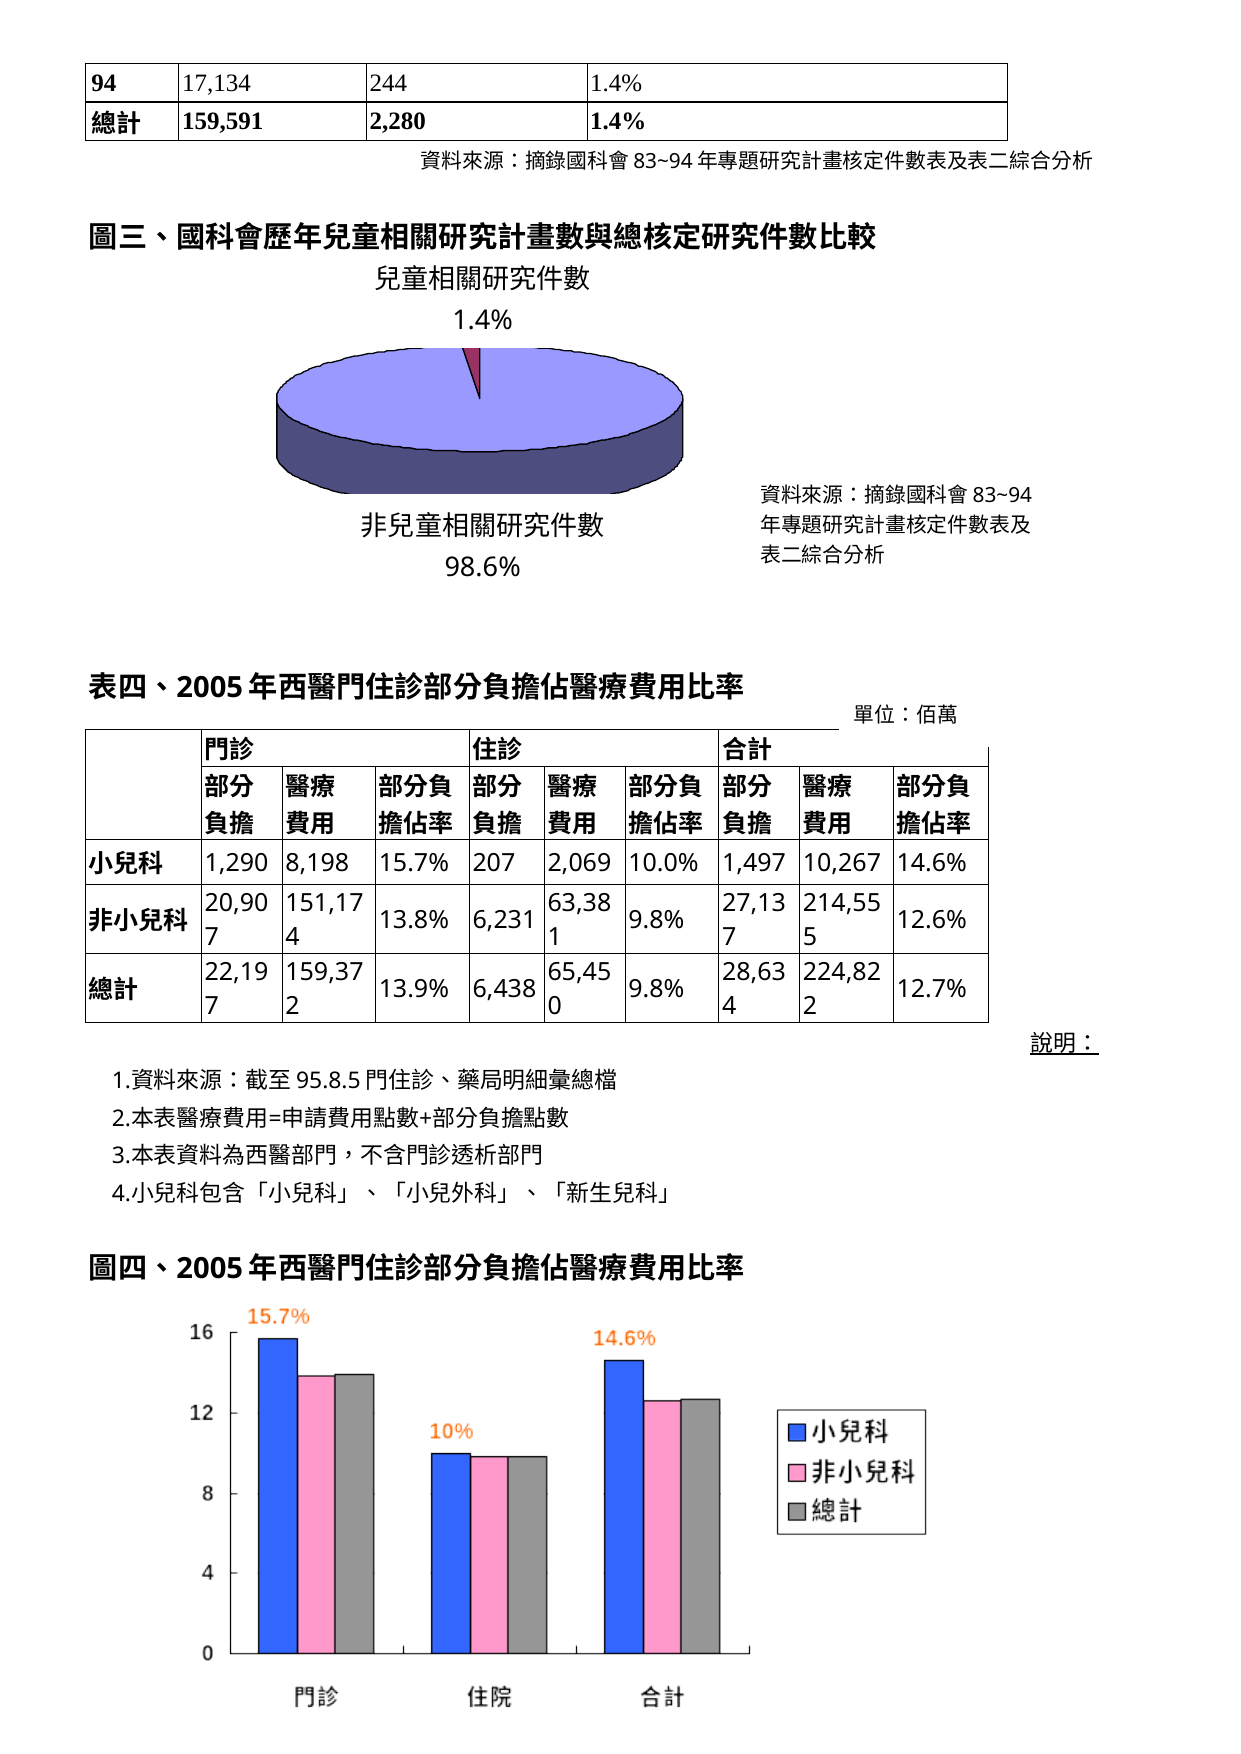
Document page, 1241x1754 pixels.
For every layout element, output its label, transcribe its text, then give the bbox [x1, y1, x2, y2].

table_cell 13.8% [376, 885, 469, 953]
table_cell 部分 負擔 [470, 767, 544, 839]
text 4.小兒科包含「小兒科」、「小兒外科」、「新生兒科」 [89, 1172, 1092, 1210]
table_cell 159,372 [283, 954, 375, 1022]
table_cell 2,280 [367, 103, 587, 140]
table_cell 244 [367, 64, 587, 101]
table_cell 15.7% [376, 840, 469, 884]
text 1.4% [347, 296, 617, 338]
text 1.資料來源：截至95.8.5門住診、藥局明細彙總檔 [89, 1060, 1092, 1097]
table_cell 部分負擔佔率 [626, 767, 718, 839]
table_cell 1,290 [202, 840, 282, 884]
text 2.本表醫療費用=申請費用點數+部分負擔點數 [89, 1097, 1092, 1135]
table_cell 207 [470, 840, 544, 884]
table_cell 10,267 [800, 840, 893, 884]
table_cell 13.9% [376, 954, 469, 1022]
table_cell 22,197 [202, 954, 282, 1022]
table_cell 159,591 [179, 103, 366, 140]
table_cell 8,198 [283, 840, 375, 884]
table_cell 214,555 [800, 885, 893, 953]
table_cell 14.6% [894, 840, 988, 884]
table_cell 部分負擔佔率 [894, 767, 988, 839]
table_cell 9.8% [626, 885, 718, 953]
table_cell 醫療 費用 [800, 767, 893, 839]
table_cell 總計 [86, 954, 201, 1022]
table_cell 醫療 費用 [283, 767, 375, 839]
table_header 合計 [719, 730, 988, 766]
table_cell 非小兒科 [86, 885, 201, 953]
text 資料來源：摘錄國科會83~94年專題研究計畫核定件數表及表二綜合分析 [760, 478, 1048, 568]
text 說明： [89, 1022, 1092, 1060]
table_cell 65,450 [545, 954, 625, 1022]
text 3.本表資料為西醫部門，不含門診透析部門 [89, 1135, 1092, 1172]
table_cell 2,069 [545, 840, 625, 884]
table_cell 醫療 費用 [545, 767, 625, 839]
text 單位：佰萬 [854, 698, 992, 729]
table_cell 1.4% [588, 64, 1007, 101]
text 非兒童相關研究件數 [347, 502, 617, 543]
table_cell 17,134 [179, 64, 366, 101]
table_cell 20,907 [202, 885, 282, 953]
table_cell 部分 負擔 [202, 767, 282, 839]
table_cell 10.0% [626, 840, 718, 884]
text 兒童相關研究件數 [347, 255, 617, 296]
table_cell 6,231 [470, 885, 544, 953]
table_cell 151,174 [283, 885, 375, 953]
table_cell 總計 [86, 103, 178, 140]
table_header 門診 [202, 730, 469, 766]
table_cell 9.8% [626, 954, 718, 1022]
text 圖三、國科會歷年兒童相關研究計畫數與總核定研究件數比較 [332, 254, 632, 348]
table_cell 12.7% [894, 954, 988, 1022]
table_cell 63,381 [545, 885, 625, 953]
table_header [86, 730, 201, 839]
text 圖四、2005年西醫門住診部分負擔佔醫療費用比率 [89, 1228, 1092, 1303]
table_cell 27,137 [719, 885, 799, 953]
table_cell 6,438 [470, 954, 544, 1022]
text 資料來源：摘錄國科會83~94年專題研究計畫核定件數表及表二綜合分析 [89, 141, 1092, 178]
table_cell 94 [86, 64, 178, 101]
text 98.6% [347, 543, 617, 580]
table_cell 1,497 [719, 840, 799, 884]
table_cell 1.4% [588, 103, 1007, 140]
table_cell 224,822 [800, 954, 893, 1022]
text 表四、2005年西醫門住診部分負擔佔醫療費用比率 [89, 647, 1092, 747]
table_cell 28,634 [719, 954, 799, 1022]
text 圖三、國科會歷年兒童相關研究計畫數與總核定研究件數比較 [89, 197, 1092, 272]
table_header 住診 [470, 730, 718, 766]
table_cell 部分 負擔 [719, 767, 799, 839]
table_cell 部分負擔佔率 [376, 767, 469, 839]
table_cell 小兒科 [86, 840, 201, 884]
table_cell 12.6% [894, 885, 988, 953]
